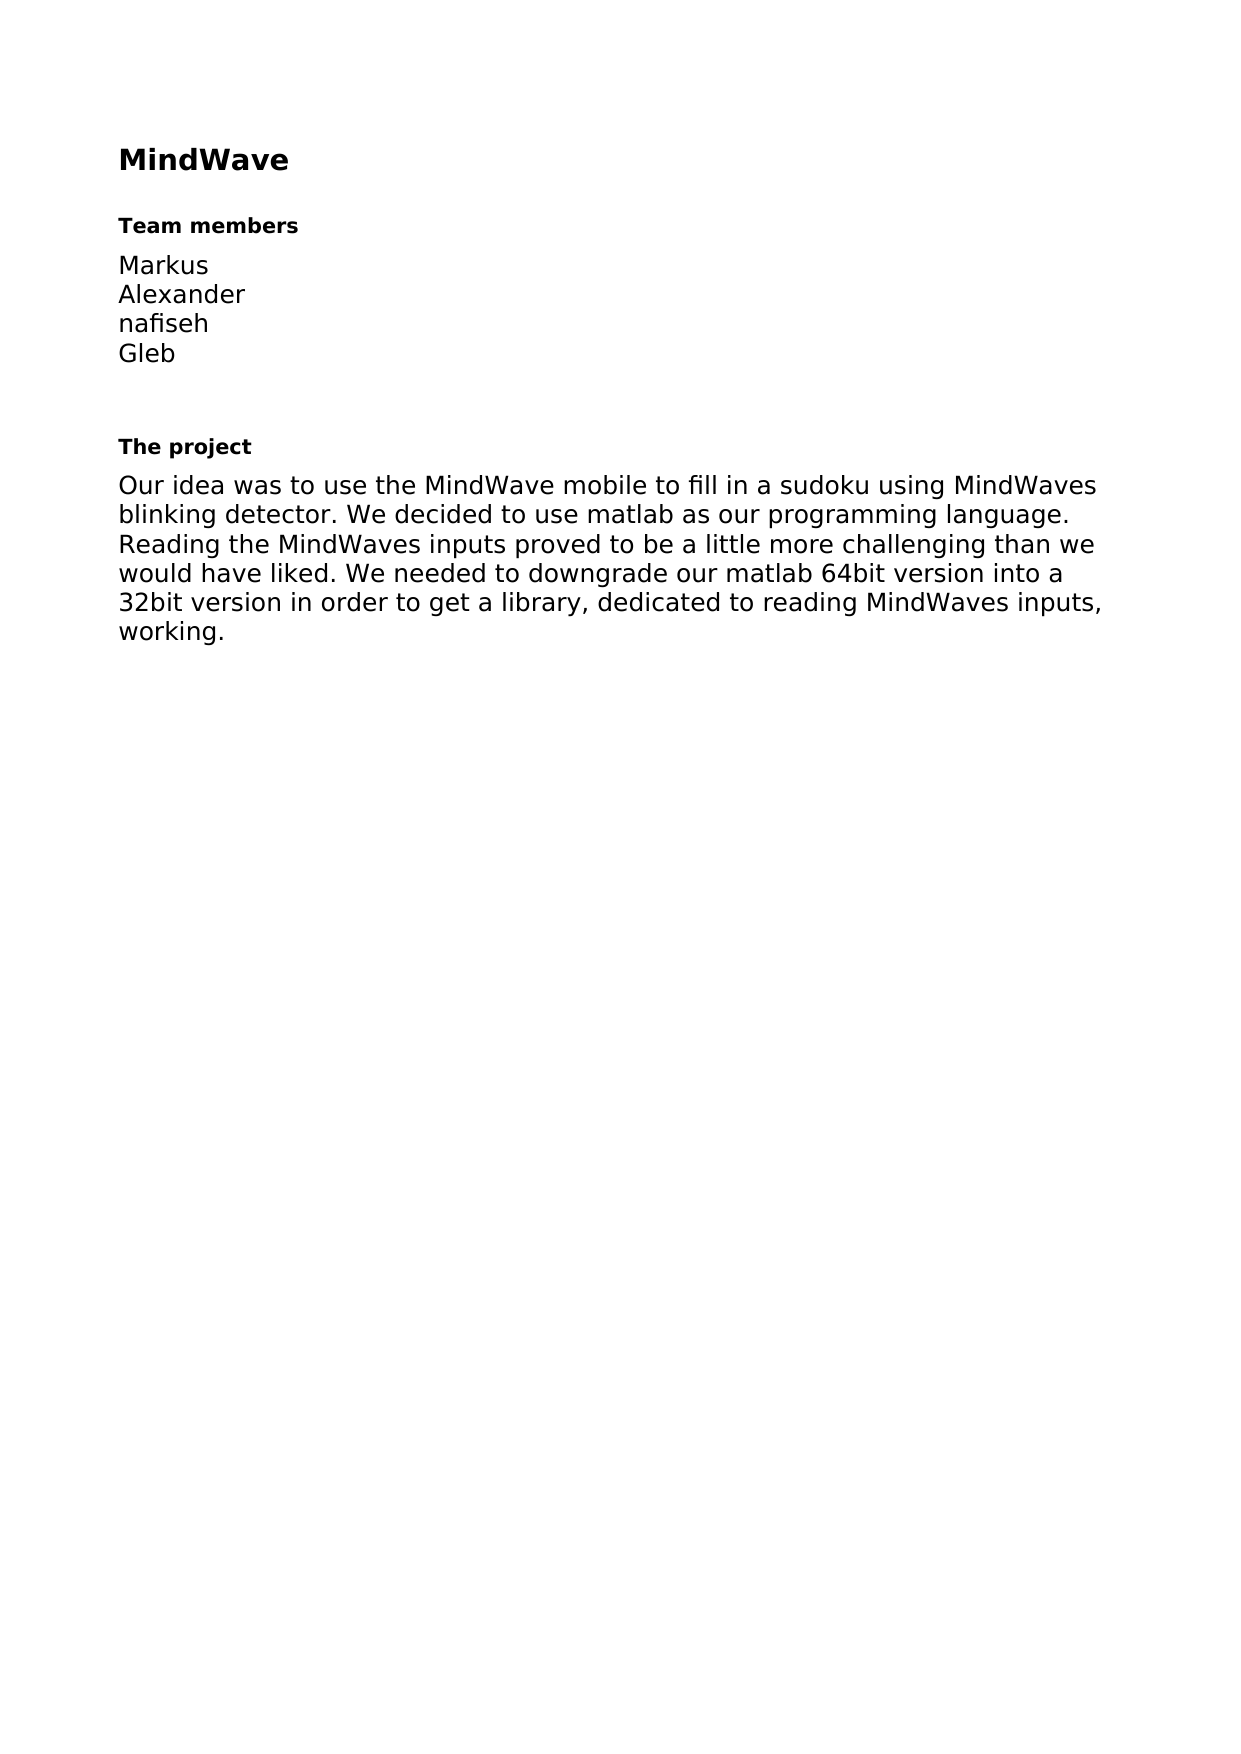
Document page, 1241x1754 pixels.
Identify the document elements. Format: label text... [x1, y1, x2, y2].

text Our idea was to use the MindWave mobile to fill in a sudoku using MindWaves blinking detector. We decided to use matlab as our programming language. Reading the MindWaves inputs proved to be a little more challenging than we would have liked. We needed to downgrade our matlab 64bit version into a 32bit version in order to get a library, dedicated to reading MindWaves inputs, working. [118, 471, 1122, 646]
subtitle MindWave [118, 143, 1122, 177]
subtitle Team members [118, 214, 1122, 239]
subtitle The project [118, 435, 1122, 459]
text Markus Alexander nafiseh Gleb [118, 251, 1122, 397]
